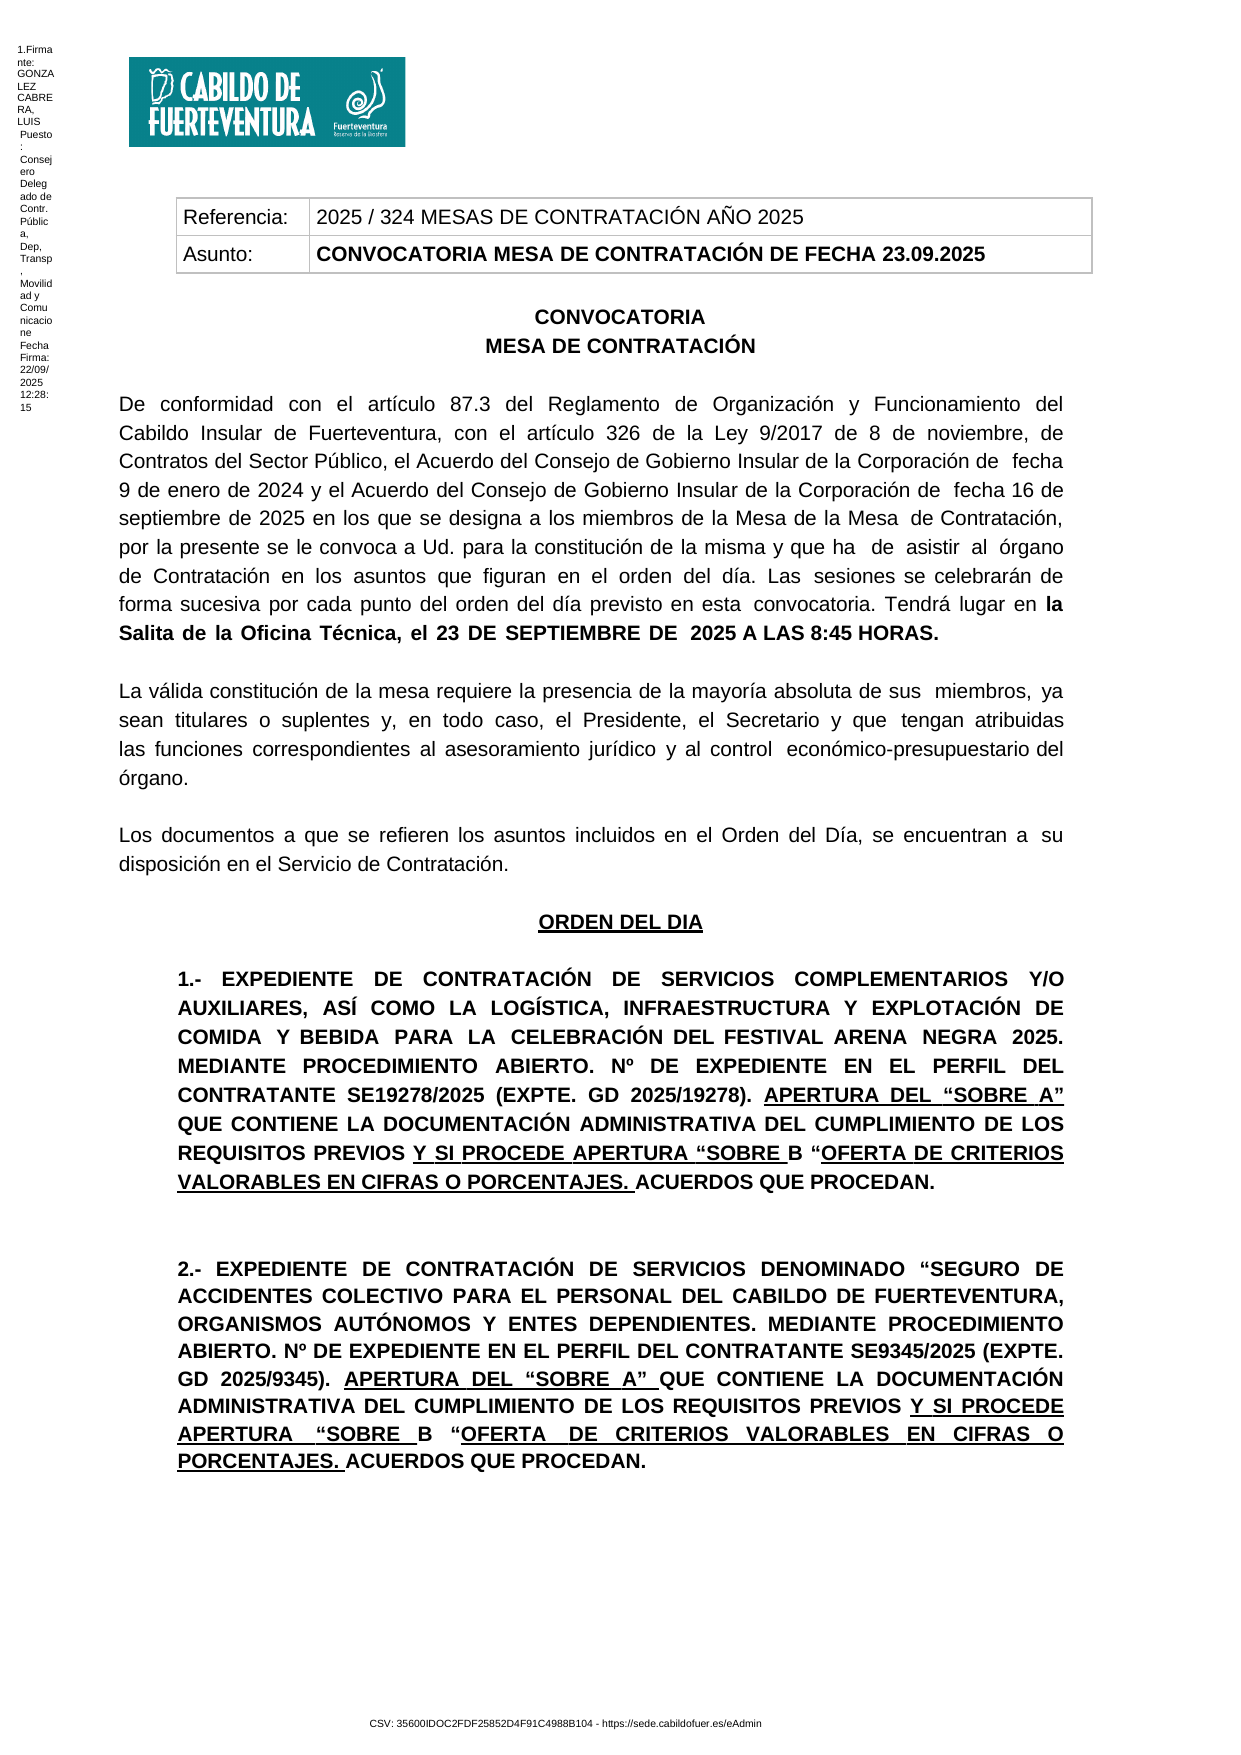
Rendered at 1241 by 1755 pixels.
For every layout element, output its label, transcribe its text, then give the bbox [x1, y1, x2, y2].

table_header 2025 / 324 MESAS DE CONTRATACIÓN AÑO 2025 [310, 199, 1091, 234]
table_header Referencia: [177, 199, 309, 234]
table_cell Asunto: [177, 236, 309, 272]
text La válida constitución de la mesa requiere la presencia de la mayoría absoluta de sus miembros, ya sean titulares o suplentes y, en todo caso, el Presidente, el Secretario y que tengan atribuidas las funciones correspondientes al asesoramiento jurídico y al control económico-presupuestario del órgano. [119, 679, 1064, 789]
text 1.Firmante: GONZALEZ CABRERA, LUIS [17, 44, 54, 128]
text Los documentos a que se refieren los asuntos incluidos en el Orden del Día, se encuentran a su disposición en el Servicio de Contratación. [119, 823, 1064, 876]
text Puesto: Consejero Delegado de Contr. Pública, Dep, Transp, Movilidad y Comunicacione Fecha Firma: 22/09/2025 12:28:15 [20, 128, 53, 413]
subtitle ORDEN DEL DIA [119, 909, 1123, 933]
table_cell CONVOCATORIA MESA DE CONTRATACIÓN DE FECHA 23.09.2025 [310, 236, 1091, 272]
text 1.- EXPEDIENTE DE CONTRATACIÓN DE SERVICIOS COMPLEMENTARIOS Y/O AUXILIARES, ASÍ COMO LA LOGÍSTICA, INFRAESTRUCTURA Y EXPLOTACIÓN DE COMIDA Y BEBIDA PARA LA CELEBRACIÓN DEL FESTIVAL ARENA NEGRA 2025. MEDIANTE PROCEDIMIENTO ABIERTO. Nº DE EXPEDIENTE EN EL PERFIL DEL CONTRATANTE SE19278/2025 (EXPTE. GD 2025/19278). APERTURA DEL “SOBRE A” QUE CONTIENE LA DOCUMENTACIÓN ADMINISTRATIVA DEL CUMPLIMIENTO DE LOS REQUISITOS PREVIOS Y SI PROCEDE APERTURA “SOBRE B “OFERTA DE CRITERIOS VALORABLES EN CIFRAS O PORCENTAJES. ACUERDOS QUE PROCEDAN. [177, 967, 1064, 1194]
text De conformidad con el artículo 87.3 del Reglamento de Organización y Funcionamiento del Cabildo Insular de Fuerteventura, con el artículo 326 de la Ley 9/2017 de 8 de noviembre, de Contratos del Sector Público, el Acuerdo del Consejo de Gobierno Insular de la Corporación de fecha 9 de enero de 2024 y el Acuerdo del Consejo de Gobierno Insular de la Corporación de fecha 16 de septiembre de 2025 en los que se designa a los miembros de la Mesa de la Mesa de Contratación, por la presente se le convoca a Ud. para la constitución de la misma y que ha de asistir al órgano de Contratación en los asuntos que figuran en el orden del día. Las sesiones se celebrarán de forma sucesiva por cada punto del orden del día previsto en esta convocatoria. Tendrá lugar en la Salita de la Oficina Técnica, el 23 DE SEPTIEMBRE DE 2025 A LAS 8:45 HORAS. [119, 392, 1064, 645]
text 2.- EXPEDIENTE DE CONTRATACIÓN DE SERVICIOS DENOMINADO “SEGURO DE ACCIDENTES COLECTIVO PARA EL PERSONAL DEL CABILDO DE FUERTEVENTURA, ORGANISMOS AUTÓNOMOS Y ENTES DEPENDIENTES. MEDIANTE PROCEDIMIENTO ABIERTO. Nº DE EXPEDIENTE EN EL PERFIL DEL CONTRATANTE SE9345/2025 (EXPTE. GD 2025/9345). APERTURA DEL “SOBRE A” QUE CONTIENE LA DOCUMENTACIÓN ADMINISTRATIVA DEL CUMPLIMIENTO DE LOS REQUISITOS PREVIOS Y SI PROCEDE APERTURA “SOBRE B “OFERTA DE CRITERIOS VALORABLES EN CIFRAS O PORCENTAJES. ACUERDOS QUE PROCEDAN. [177, 1257, 1064, 1473]
subtitle CONVOCATORIA MESA DE CONTRATACIÓN [485, 305, 756, 358]
